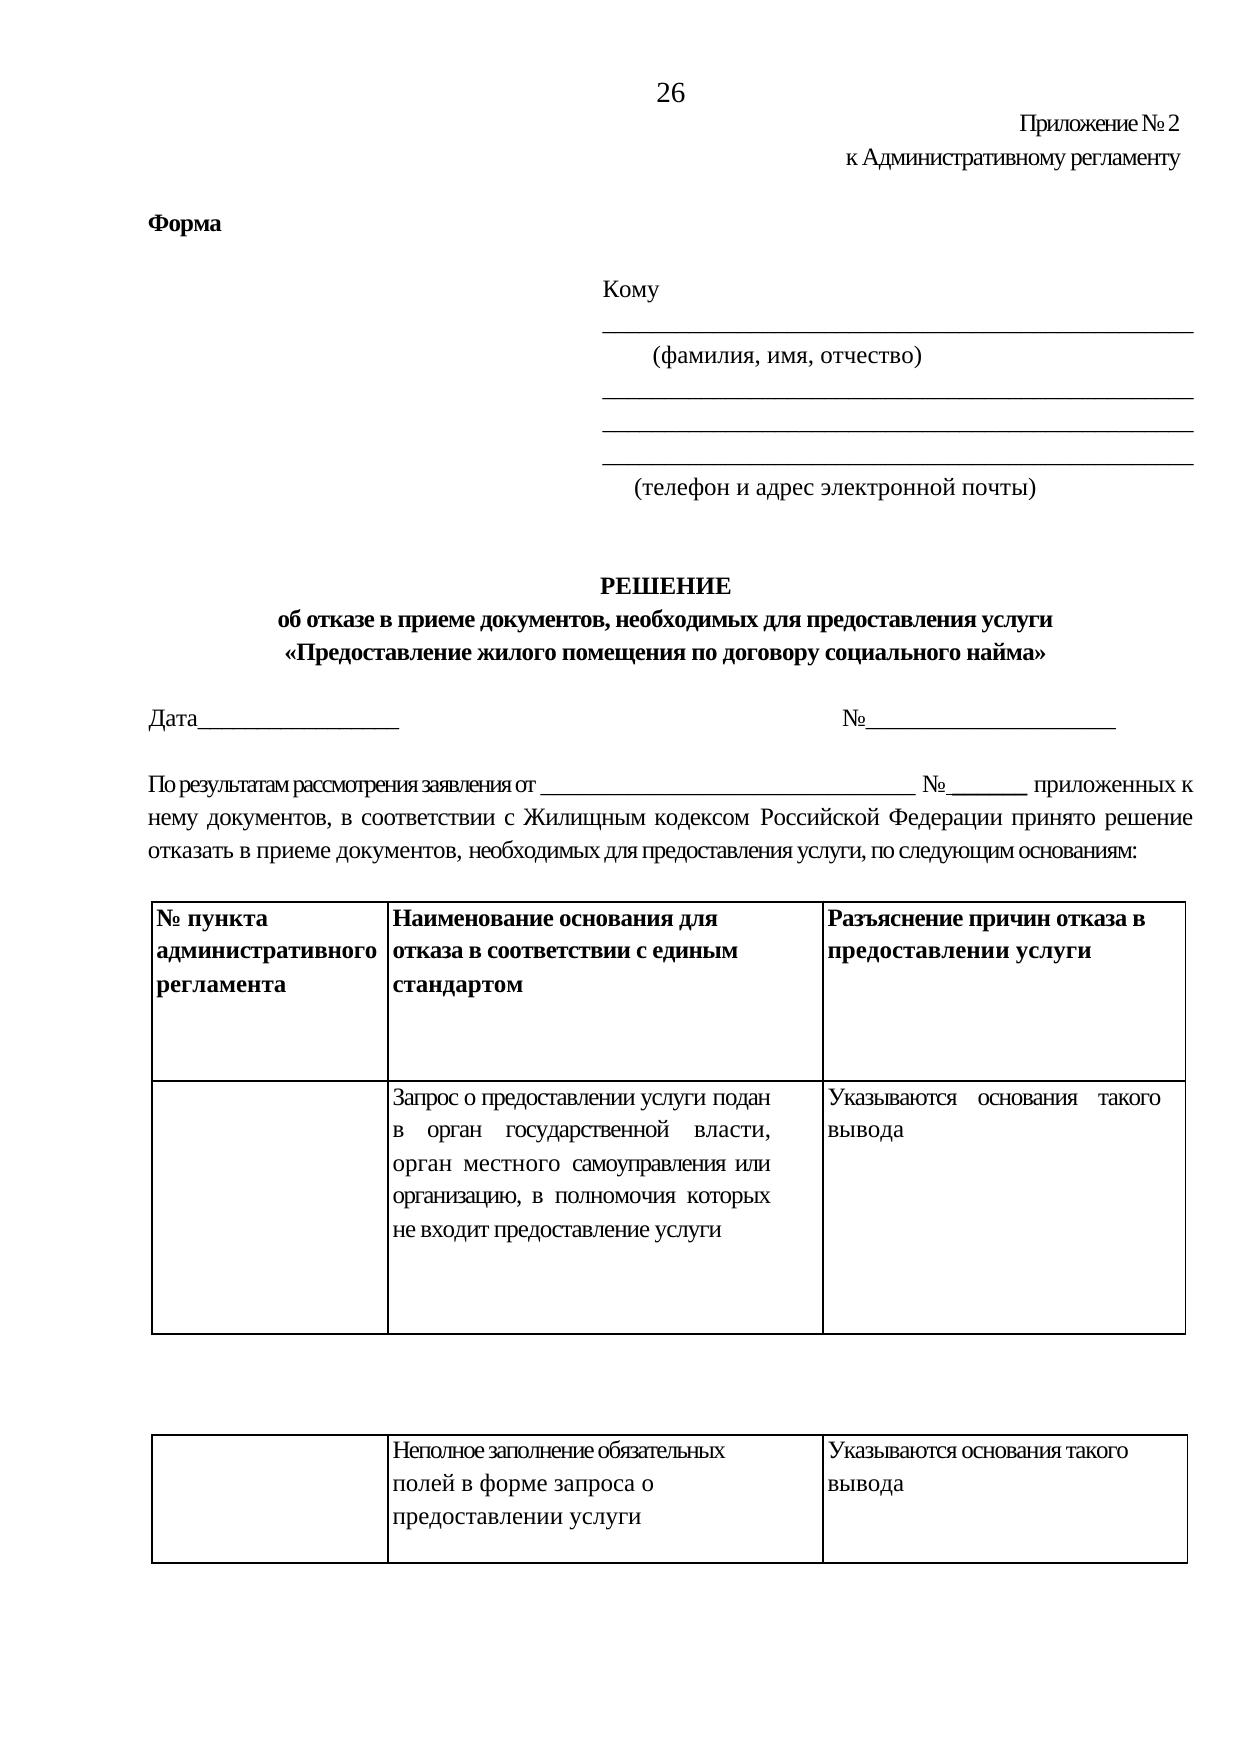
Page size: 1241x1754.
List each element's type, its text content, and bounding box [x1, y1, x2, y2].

text (фамилия, имя, отчество) [602, 340, 1193, 368]
text к Административному регламенту [148, 142, 1182, 170]
table_cell [153, 1082, 387, 1333]
text (телефон и адрес электронной почты) [603, 472, 1193, 501]
table_header Наименование основания для отказа в соответствии с единым стандартом [389, 903, 822, 1080]
table_cell Запрос о предоставлении услуги подан в орган государственной власти, орган местного самоуправления или организацию, в полномочия которых не входит предоставление услуги [389, 1082, 822, 1333]
table_header № пункта административного регламента [153, 903, 387, 1080]
table_header Неполное заполнение обязательных полей в форме запроса о предоставлении услуги [389, 1436, 822, 1562]
table_cell Указываются основания такого вывода [824, 1082, 1185, 1333]
text Кому [602, 274, 1193, 332]
text Форма [148, 208, 1183, 236]
text Приложение № 2 [148, 108, 1182, 137]
table_header Разъяснение причин отказа в предоставлении услуги [824, 903, 1185, 1080]
text «Предоставление жилого помещения по договору социального найма» [148, 637, 1183, 666]
text По результатам рассмотрения заявления от № ______ приложенных к нему документов, в соответствии с Жилищным кодексом Российской Федерации принято решение отказать в приеме документов, необходимых для предоставления услуги, по следующим основаниям: [148, 769, 1193, 864]
text об отказе в приеме документов, необходимых для предоставления услуги [148, 604, 1183, 633]
table_header [153, 1436, 387, 1562]
text РЕШЕНИЕ [148, 571, 1184, 599]
table_header Указываются основания такого вывода [824, 1436, 1187, 1562]
text Дата №____________________ [148, 703, 1193, 732]
